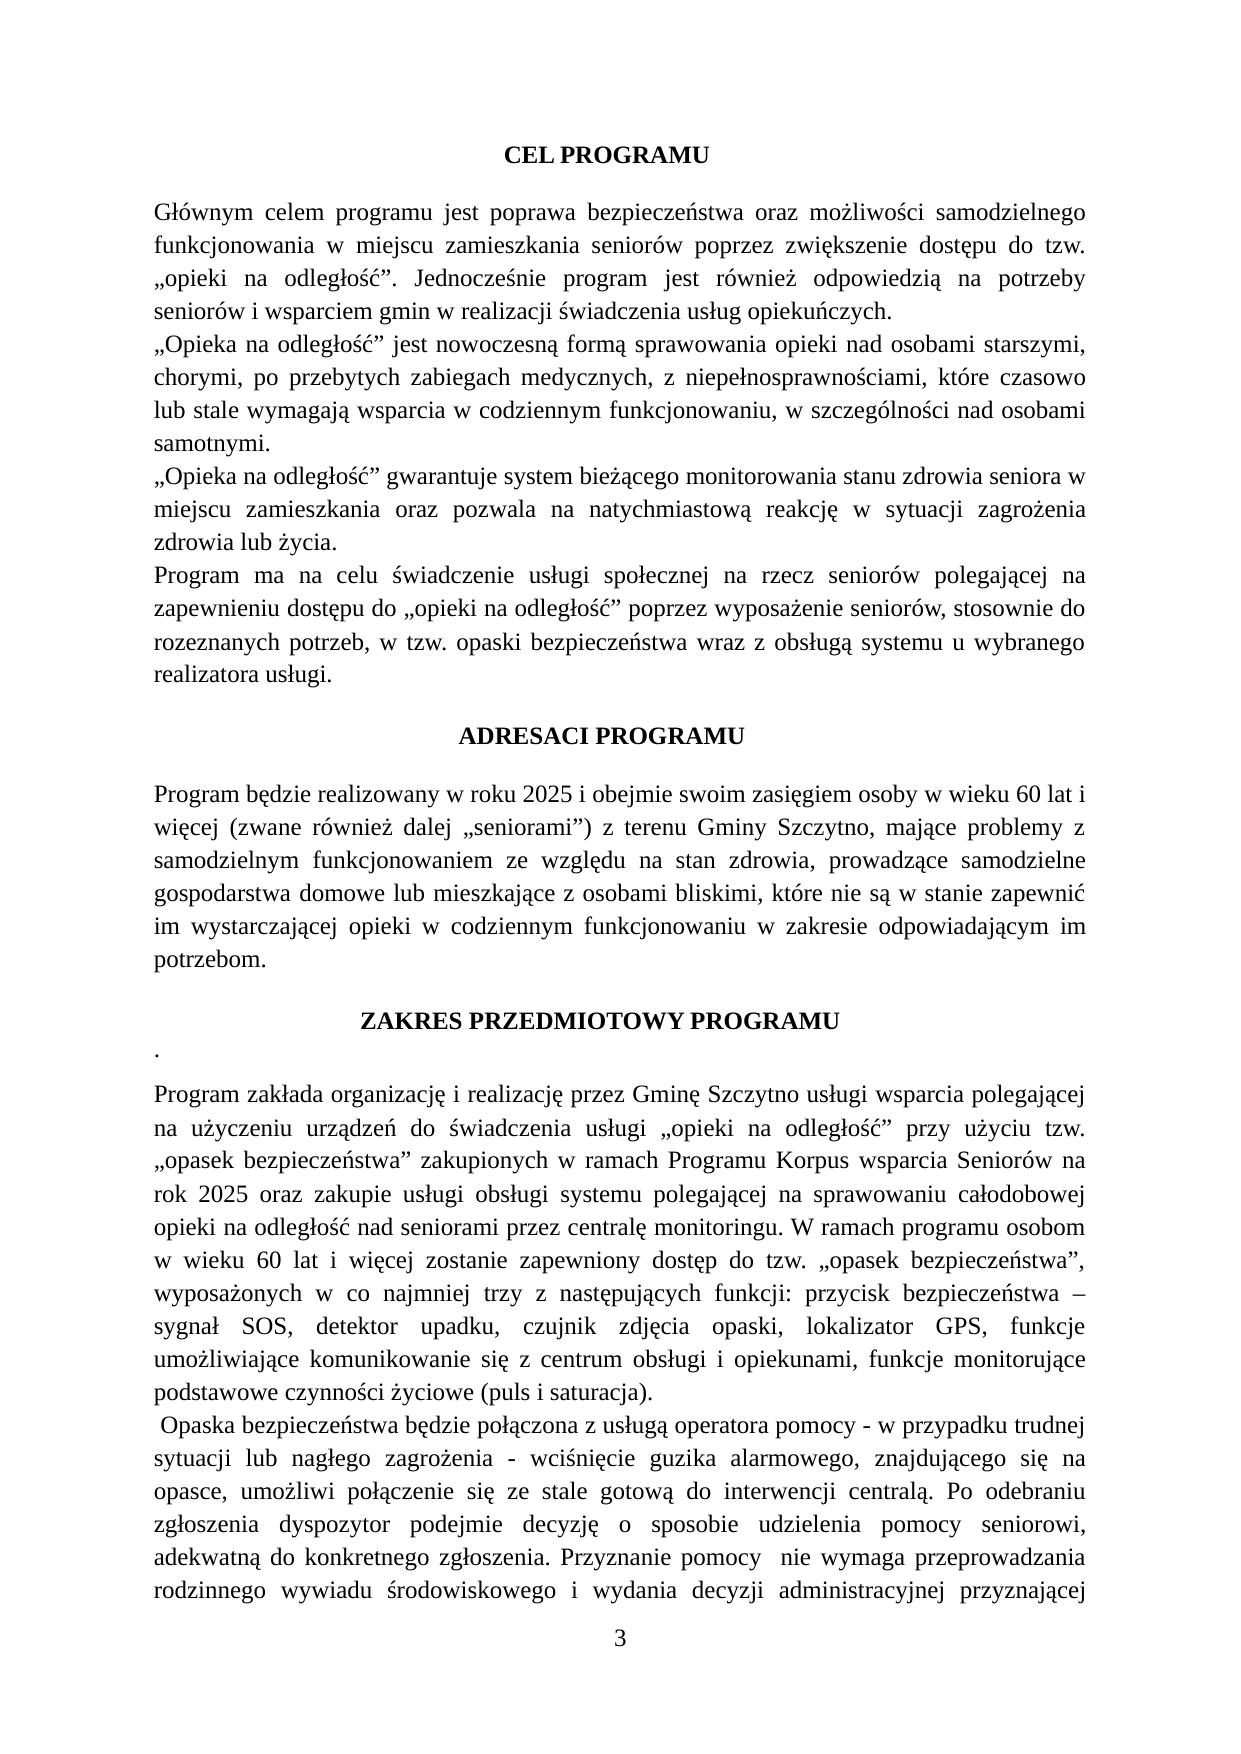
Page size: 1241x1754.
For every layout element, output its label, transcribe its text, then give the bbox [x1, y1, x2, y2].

text . [153, 1034, 1087, 1063]
text Opaska bezpieczeństwa będzie połączona z usługą operatora pomocy - w przypadku trudnej sytuacji lub nagłego zagrożenia - wciśnięcie guzika alarmowego, znajdującego się na opasce, umożliwi połączenie się ze stale gotową do interwencji centralą. Po odebraniu zgłoszenia dyspozytor podejmie decyzję o sposobie udzielenia pomocy seniorowi, adekwatną do konkretnego zgłoszenia. Przyznanie pomocy nie wymaga przeprowadzania rodzinnego wywiadu środowiskowego i wydania decyzji administracyjnej przyznającej [153, 1410, 1087, 1604]
text ZAKRES PRZEDMIOTOWY PROGRAMU [153, 1006, 1087, 1034]
text Program będzie realizowany w roku 2025 i obejmie swoim zasięgiem osoby w wieku 60 lat i więcej (zwane również dalej „seniorami”) z terenu Gminy Szczytno, mające problemy z samodzielnym funkcjonowaniem ze względu na stan zdrowia, prowadzące samodzielne gospodarstwa domowe lub mieszkające z osobami bliskimi, które nie są w stanie zapewnić im wystarczającej opieki w codziennym funkcjonowaniu w zakresie odpowiadającym im potrzebom. [153, 779, 1087, 973]
text Program ma na celu świadczenie usługi społecznej na rzecz seniorów polegającej na zapewnieniu dostępu do „opieki na odległość” poprzez wyposażenie seniorów, stosownie do rozeznanych potrzeb, w tzw. opaski bezpieczeństwa wraz z obsługą systemu u wybranego realizatora usługi. [153, 561, 1087, 688]
text Program zakłada organizację i realizację przez Gminę Szczytno usługi wsparcia polegającej na użyczeniu urządzeń do świadczenia usługi „opieki na odległość” przy użyciu tzw. „opasek bezpieczeństwa” zakupionych w ramach Programu Korpus wsparcia Seniorów na rok 2025 oraz zakupie usługi obsługi systemu polegającej na sprawowaniu całodobowej opieki na odległość nad seniorami przez centralę monitoringu. W ramach programu osobom w wieku 60 lat i więcej zostanie zapewniony dostęp do tzw. „opasek bezpieczeństwa”, wyposażonych w co najmniej trzy z następujących funkcji: przycisk bezpieczeństwa – sygnał SOS, detektor upadku, czujnik zdjęcia opaski, lokalizator GPS, funkcje umożliwiające komunikowanie się z centrum obsługi i opiekunami, funkcje monitorujące podstawowe czynności życiowe (puls i saturacja). [153, 1079, 1087, 1406]
text Głównym celem programu jest poprawa bezpieczeństwa oraz możliwości samodzielnego funkcjonowania w miejscu zamieszkania seniorów poprzez zwiększenie dostępu do tzw. „opieki na odległość”. Jednocześnie program jest również odpowiedzią na potrzeby seniorów i wsparciem gmin w realizacji świadczenia usług opiekuńczych. [153, 197, 1087, 325]
text „Opieka na odległość” gwarantuje system bieżącego monitorowania stanu zdrowia seniora w miejscu zamieszkania oraz pozwala na natychmiastową reakcję w sytuacji zagrożenia zdrowia lub życia. [153, 461, 1087, 556]
text „Opieka na odległość” jest nowoczesną formą sprawowania opieki nad osobami starszymi, chorymi, po przebytych zabiegach medycznych, z niepełnosprawnościami, które czasowo lub stale wymagają wsparcia w codziennym funkcjonowaniu, w szczególności nad osobami samotnymi. [153, 329, 1087, 457]
text ADRESACI PROGRAMU [153, 721, 1087, 750]
text CEL PROGRAMU [153, 140, 1087, 168]
